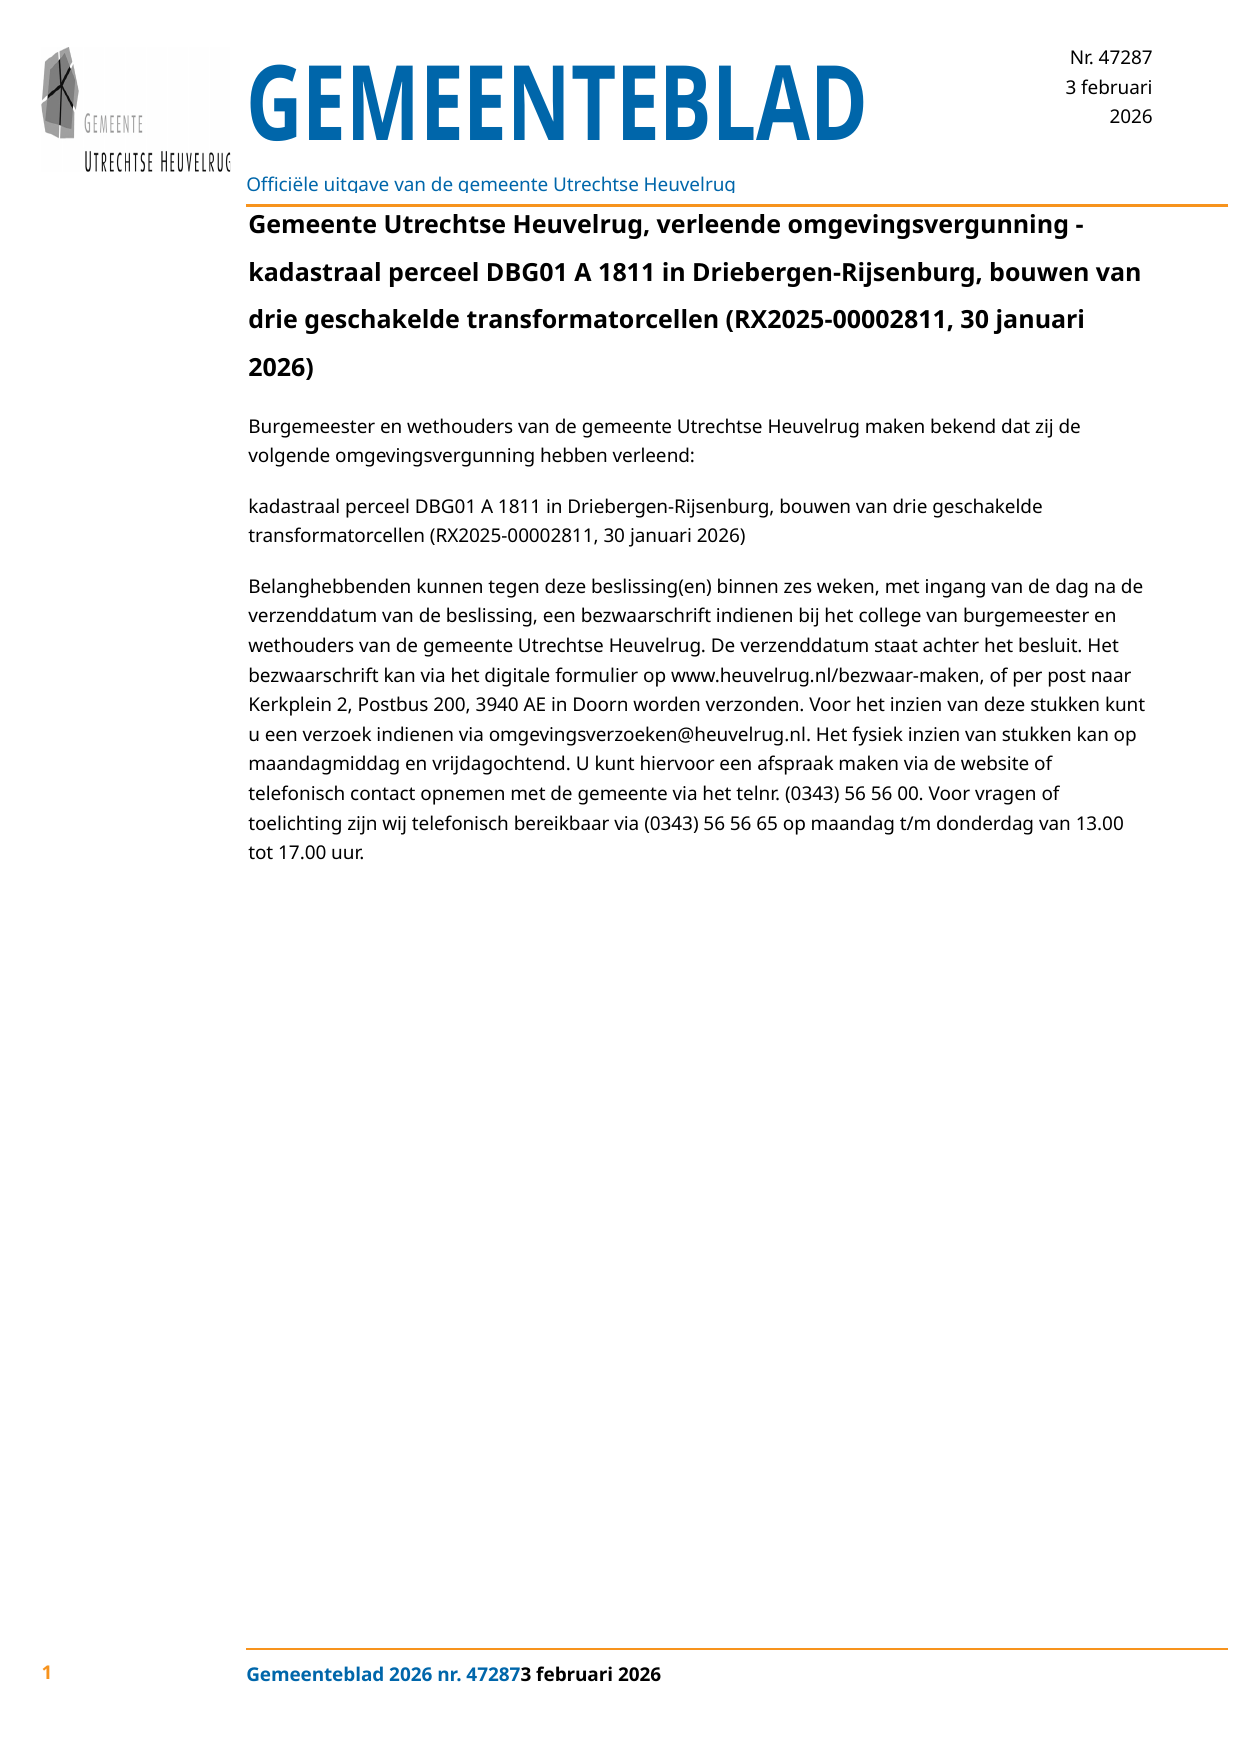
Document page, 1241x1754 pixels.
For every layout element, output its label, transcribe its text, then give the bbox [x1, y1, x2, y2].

picture [41, 47, 231, 172]
text Belanghebbenden kunnen tegen deze beslissing(en) binnen zes weken, met ingang van de dag na de verzenddatum van de beslissing, een bezwaarschrift indienen bij het college van burgemeester en wethouders van de gemeente Utrechtse Heuvelrug. De verzenddatum staat achter het besluit. Het bezwaarschrift kan via het digitale formulier op www.heuvelrug.nl/bezwaar-maken, of per post naar Kerkplein 2, Postbus 200, 3940 AE in Doorn worden verzonden. Voor het inzien van deze stukken kunt u een verzoek indienen via omgevingsverzoeken@heuvelrug.nl. Het fysiek inzien van stukken kan op maandagmiddag en vrijdagochtend. U kunt hiervoor een afspraak maken via de website of telefonisch contact opnemen met de gemeente via het telnr. (0343) 56 56 00. Voor vragen of toelichting zijn wij telefonisch bereikbaar via (0343) 56 56 65 op maandag t/m donderdag van 13.00 tot 17.00 uur. [248, 573, 1152, 865]
text kadastraal perceel DBG01 A 1811 in Driebergen-Rijsenburg, bouwen van drie geschakelde transformatorcellen (RX2025-00002811, 30 januari 2026) [248, 493, 1152, 548]
text Burgemeester en wethouders van de gemeente Utrechtse Heuvelrug maken bekend dat zij de volgende omgevingsvergunning hebben verleend: [248, 413, 1152, 468]
text Gemeente Utrechtse Heuvelrug, verleende omgevingsvergunning - kadastraal perceel DBG01 A 1811 in Driebergen-Rijsenburg, bouwen van drie geschakelde transformatorcellen (RX2025-00002811, 30 januari 2026) [248, 207, 1152, 384]
